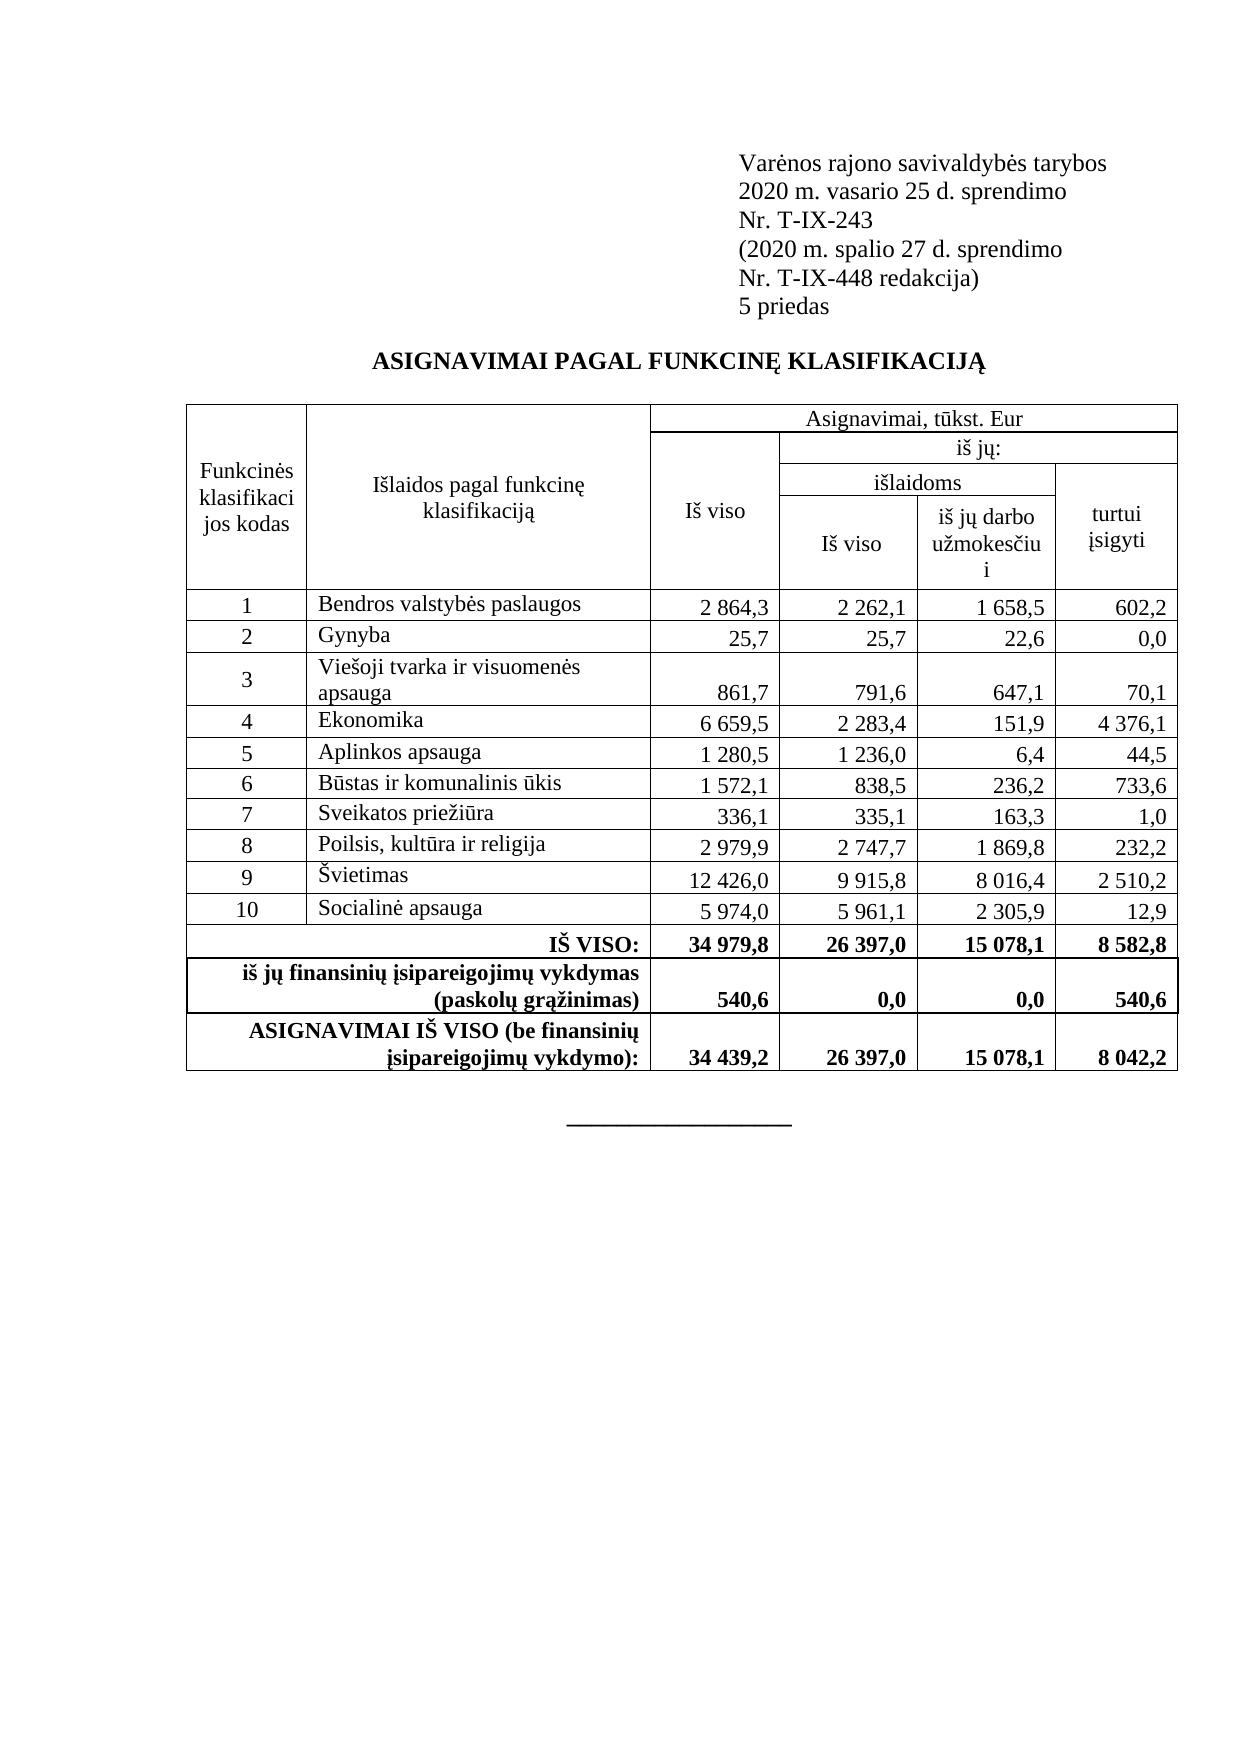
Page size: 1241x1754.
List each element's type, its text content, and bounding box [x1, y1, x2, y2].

table_cell Iš viso [780, 496, 917, 589]
table_cell 5 974,0 [651, 894, 779, 924]
table_cell Švietimas [307, 862, 650, 893]
table_cell 2 747,7 [780, 830, 917, 861]
table_cell 1 658,5 [918, 590, 1055, 620]
table_cell IŠ VISO: [187, 925, 650, 957]
table_cell 70,1 [1056, 653, 1177, 705]
table_cell 838,5 [780, 769, 917, 798]
text (2020 m. spalio 27 d. sprendimo [738, 234, 1181, 263]
table_cell 26 397,0 [780, 925, 917, 957]
table_cell 4 [187, 706, 306, 737]
table_cell 12 426,0 [651, 862, 779, 893]
table_cell 2 283,4 [780, 706, 917, 737]
table_cell ASIGNAVIMAI IŠ VISO (be finansinių įsipareigojimų vykdymo): [187, 1014, 650, 1070]
table_cell 0,0 [918, 959, 1055, 1012]
table_cell 15 078,1 [918, 925, 1055, 957]
table_cell Gynyba [307, 621, 650, 652]
table_cell 6 659,5 [651, 706, 779, 737]
table_cell 9 [187, 862, 306, 893]
table_cell 8 016,4 [918, 862, 1055, 893]
table_cell 1 572,1 [651, 769, 779, 798]
table_cell 791,6 [780, 653, 917, 705]
table_cell 2 979,9 [651, 830, 779, 861]
table_cell 2 [187, 621, 306, 652]
table_cell 2 864,3 [651, 590, 779, 620]
table_cell 602,2 [1056, 590, 1177, 620]
table_cell 9 915,8 [780, 862, 917, 893]
table_cell turtui įsigyti [1056, 464, 1177, 589]
table_cell 1 [187, 590, 306, 620]
table_cell 1,0 [1056, 799, 1177, 829]
table_cell 335,1 [780, 799, 917, 829]
table_cell iš jų: [780, 433, 1177, 463]
table_cell 8 582,8 [1056, 925, 1177, 957]
table_cell 25,7 [780, 621, 917, 652]
table_cell 34 979,8 [651, 925, 779, 957]
table_cell Aplinkos apsauga [307, 738, 650, 768]
table_cell 8 [187, 830, 306, 861]
table_cell 15 078,1 [918, 1014, 1055, 1070]
table_cell 5 [187, 738, 306, 768]
table_cell 336,1 [651, 799, 779, 829]
table_cell 22,6 [918, 621, 1055, 652]
table_cell 5 961,1 [780, 894, 917, 924]
table_cell 26 397,0 [780, 1014, 917, 1070]
table_cell 0,0 [1056, 621, 1177, 652]
table_cell Poilsis, kultūra ir religija [307, 830, 650, 861]
table_cell 6,4 [918, 738, 1055, 768]
table_cell 1 869,8 [918, 830, 1055, 861]
text 5 priedas [738, 291, 1181, 320]
table_cell 12,9 [1056, 894, 1177, 924]
table_cell 647,1 [918, 653, 1055, 705]
table_header Išlaidos pagal funkcinę klasifikaciją [307, 405, 650, 589]
table_cell 44,5 [1056, 738, 1177, 768]
table_cell Būstas ir komunalinis ūkis [307, 769, 650, 798]
table_cell 34 439,2 [651, 1014, 779, 1070]
text __________________ [177, 1100, 1181, 1128]
table_cell Sveikatos priežiūra [307, 799, 650, 829]
table_cell 2 510,2 [1056, 862, 1177, 893]
table_cell 2 305,9 [918, 894, 1055, 924]
table_cell 10 [187, 894, 306, 924]
table_cell Viešoji tvarka ir visuomenės apsauga [307, 653, 650, 705]
table_cell 232,2 [1056, 830, 1177, 861]
text Varėnos rajono savivaldybės tarybos [738, 148, 1181, 176]
table_header Funkcinės klasifikacijos kodas [187, 405, 306, 589]
table_cell 163,3 [918, 799, 1055, 829]
table_cell iš jų darbo užmokesčiui [918, 496, 1055, 589]
table_cell 151,9 [918, 706, 1055, 737]
text Nr. T-IX-243 [738, 205, 1181, 234]
table_cell 861,7 [651, 653, 779, 705]
table_cell 7 [187, 799, 306, 829]
table_cell iš jų finansinių įsipareigojimų vykdymas (paskolų grąžinimas) [188, 959, 650, 1012]
table_cell Bendros valstybės paslaugos [307, 590, 650, 620]
table_cell Socialinė apsauga [307, 894, 650, 924]
table_cell išlaidoms [780, 464, 1055, 495]
table_cell 1 280,5 [651, 738, 779, 768]
table_cell Iš viso [651, 433, 779, 589]
text ASIGNAVIMAI PAGAL FUNKCINĘ KLASIFIKACIJĄ [177, 346, 1181, 375]
table_header Asignavimai, tūkst. Eur [651, 405, 1177, 431]
table_cell 1 236,0 [780, 738, 917, 768]
table_cell 8 042,2 [1056, 1014, 1177, 1070]
table_cell 540,6 [1056, 959, 1177, 1012]
table_cell 25,7 [651, 621, 779, 652]
table_cell Ekonomika [307, 706, 650, 737]
text 2020 m. vasario 25 d. sprendimo [738, 176, 1181, 205]
table_cell 4 376,1 [1056, 706, 1177, 737]
table_cell 236,2 [918, 769, 1055, 798]
table_cell 0,0 [780, 959, 917, 1012]
table_cell 2 262,1 [780, 590, 917, 620]
text Nr. T-IX-448 redakcija) [738, 263, 1181, 291]
table_cell 733,6 [1056, 769, 1177, 798]
table_cell 3 [187, 653, 306, 705]
table_cell 540,6 [651, 959, 779, 1012]
table_cell 6 [187, 769, 306, 798]
